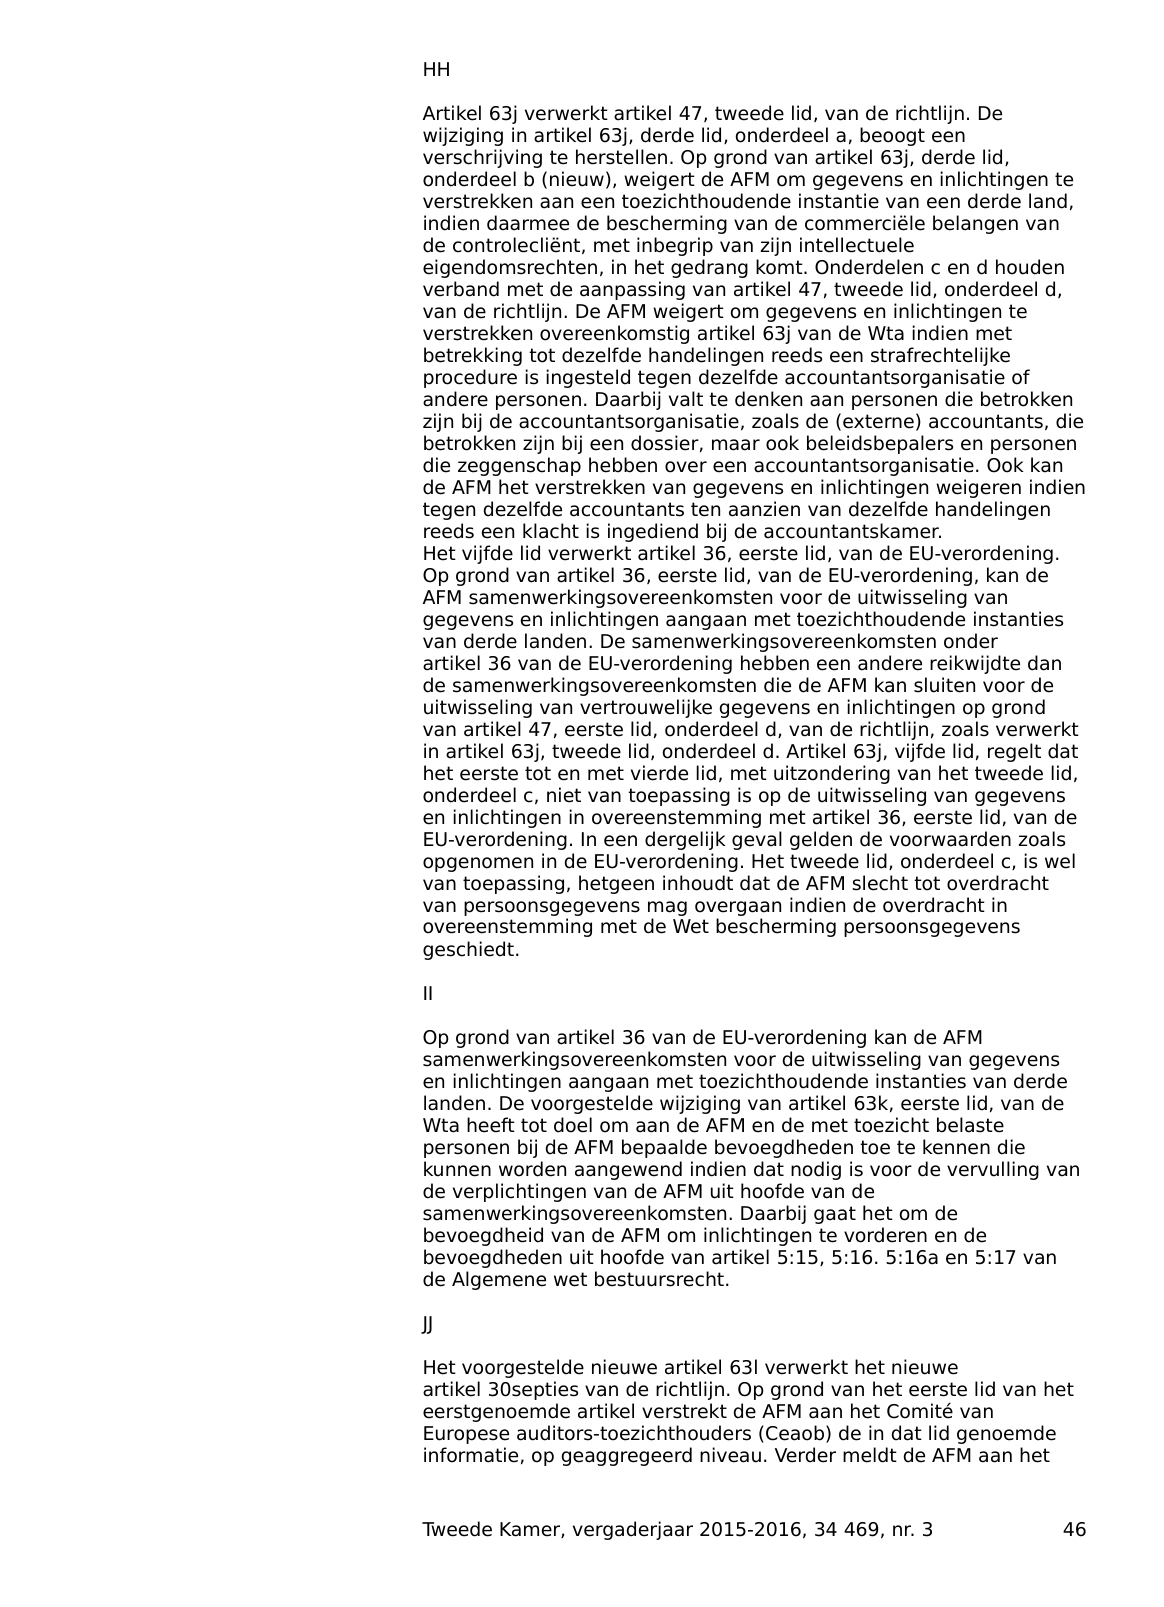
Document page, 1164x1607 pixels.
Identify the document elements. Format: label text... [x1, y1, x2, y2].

text Op grond van artikel 36 van de EU-verordening kan de AFM samenwerkingsovereenkomsten voor de uitwisseling van gegevens en inlichtingen aangaan met toezichthoudende instanties van derde landen. De voorgestelde wijziging van artikel 63k, eerste lid, van de Wta heeft tot doel om aan de AFM en de met toezicht belaste personen bij de AFM bepaalde bevoegdheden toe te kennen die kunnen worden aangewend indien dat nodig is voor de vervulling van de verplichtingen van de AFM uit hoofde van de samenwerkingsovereenkomsten. Daarbij gaat het om de bevoegdheid van de AFM om inlichtingen te vorderen en de bevoegdheden uit hoofde van artikel 5:15, 5:16. 5:16a en 5:17 van de Algemene wet bestuursrecht. [422, 1027, 1087, 1291]
text Het vijfde lid verwerkt artikel 36, eerste lid, van de EU-verordening. Op grond van artikel 36, eerste lid, van de EU-verordening, kan de AFM samenwerkingsovereenkomsten voor de uitwisseling van gegevens en inlichtingen aangaan met toezichthoudende instanties van derde landen. De samenwerkingsovereenkomsten onder artikel 36 van de EU-verordening hebben een andere reikwijdte dan de samenwerkingsovereenkomsten die de AFM kan sluiten voor de uitwisseling van vertrouwelijke gegevens en inlichtingen op grond van artikel 47, eerste lid, onderdeel d, van de richtlijn, zoals verwerkt in artikel 63j, tweede lid, onderdeel d. Artikel 63j, vijfde lid, regelt dat het eerste tot en met vierde lid, met uitzondering van het tweede lid, onderdeel c, niet van toepassing is op de uitwisseling van gegevens en inlichtingen in overeenstemming met artikel 36, eerste lid, van de EU-verordening. In een dergelijk geval gelden de voorwaarden zoals opgenomen in de EU-verordening. Het tweede lid, onderdeel c, is wel van toepassing, hetgeen inhoudt dat de AFM slecht tot overdracht van persoonsgegevens mag overgaan indien de overdracht in overeenstemming met de Wet bescherming persoonsgegevens geschiedt. [422, 543, 1087, 960]
subtitle II [422, 983, 1087, 1004]
subtitle HH [422, 59, 1087, 81]
text Het voorgestelde nieuwe artikel 63l verwerkt het nieuwe artikel 30septies van de richtlijn. Op grond van het eerste lid van het eerstgenoemde artikel verstrekt de AFM aan het Comité van Europese auditors-toezichthouders (Ceaob) de in dat lid genoemde informatie, op geaggregeerd niveau. Verder meldt de AFM aan het [422, 1357, 1087, 1467]
text Artikel 63j verwerkt artikel 47, tweede lid, van de richtlijn. De wijziging in artikel 63j, derde lid, onderdeel a, beoogt een verschrijving te herstellen. Op grond van artikel 63j, derde lid, onderdeel b (nieuw), weigert de AFM om gegevens en inlichtingen te verstrekken aan een toezichthoudende instantie van een derde land, indien daarmee de bescherming van de commerciële belangen van de controlecliënt, met inbegrip van zijn intellectuele eigendomsrechten, in het gedrang komt. Onderdelen c en d houden verband met de aanpassing van artikel 47, tweede lid, onderdeel d, van de richtlijn. De AFM weigert om gegevens en inlichtingen te verstrekken overeenkomstig artikel 63j van de Wta indien met betrekking tot dezelfde handelingen reeds een strafrechtelijke procedure is ingesteld tegen dezelfde accountantsorganisatie of andere personen. Daarbij valt te denken aan personen die betrokken zijn bij de accountantsorganisatie, zoals de (externe) accountants, die betrokken zijn bij een dossier, maar ook beleidsbepalers en personen die zeggenschap hebben over een accountantsorganisatie. Ook kan de AFM het verstrekken van gegevens en inlichtingen weigeren indien tegen dezelfde accountants ten aanzien van dezelfde handelingen reeds een klacht is ingediend bij de accountantskamer. [422, 103, 1087, 543]
subtitle JJ [422, 1313, 1087, 1335]
